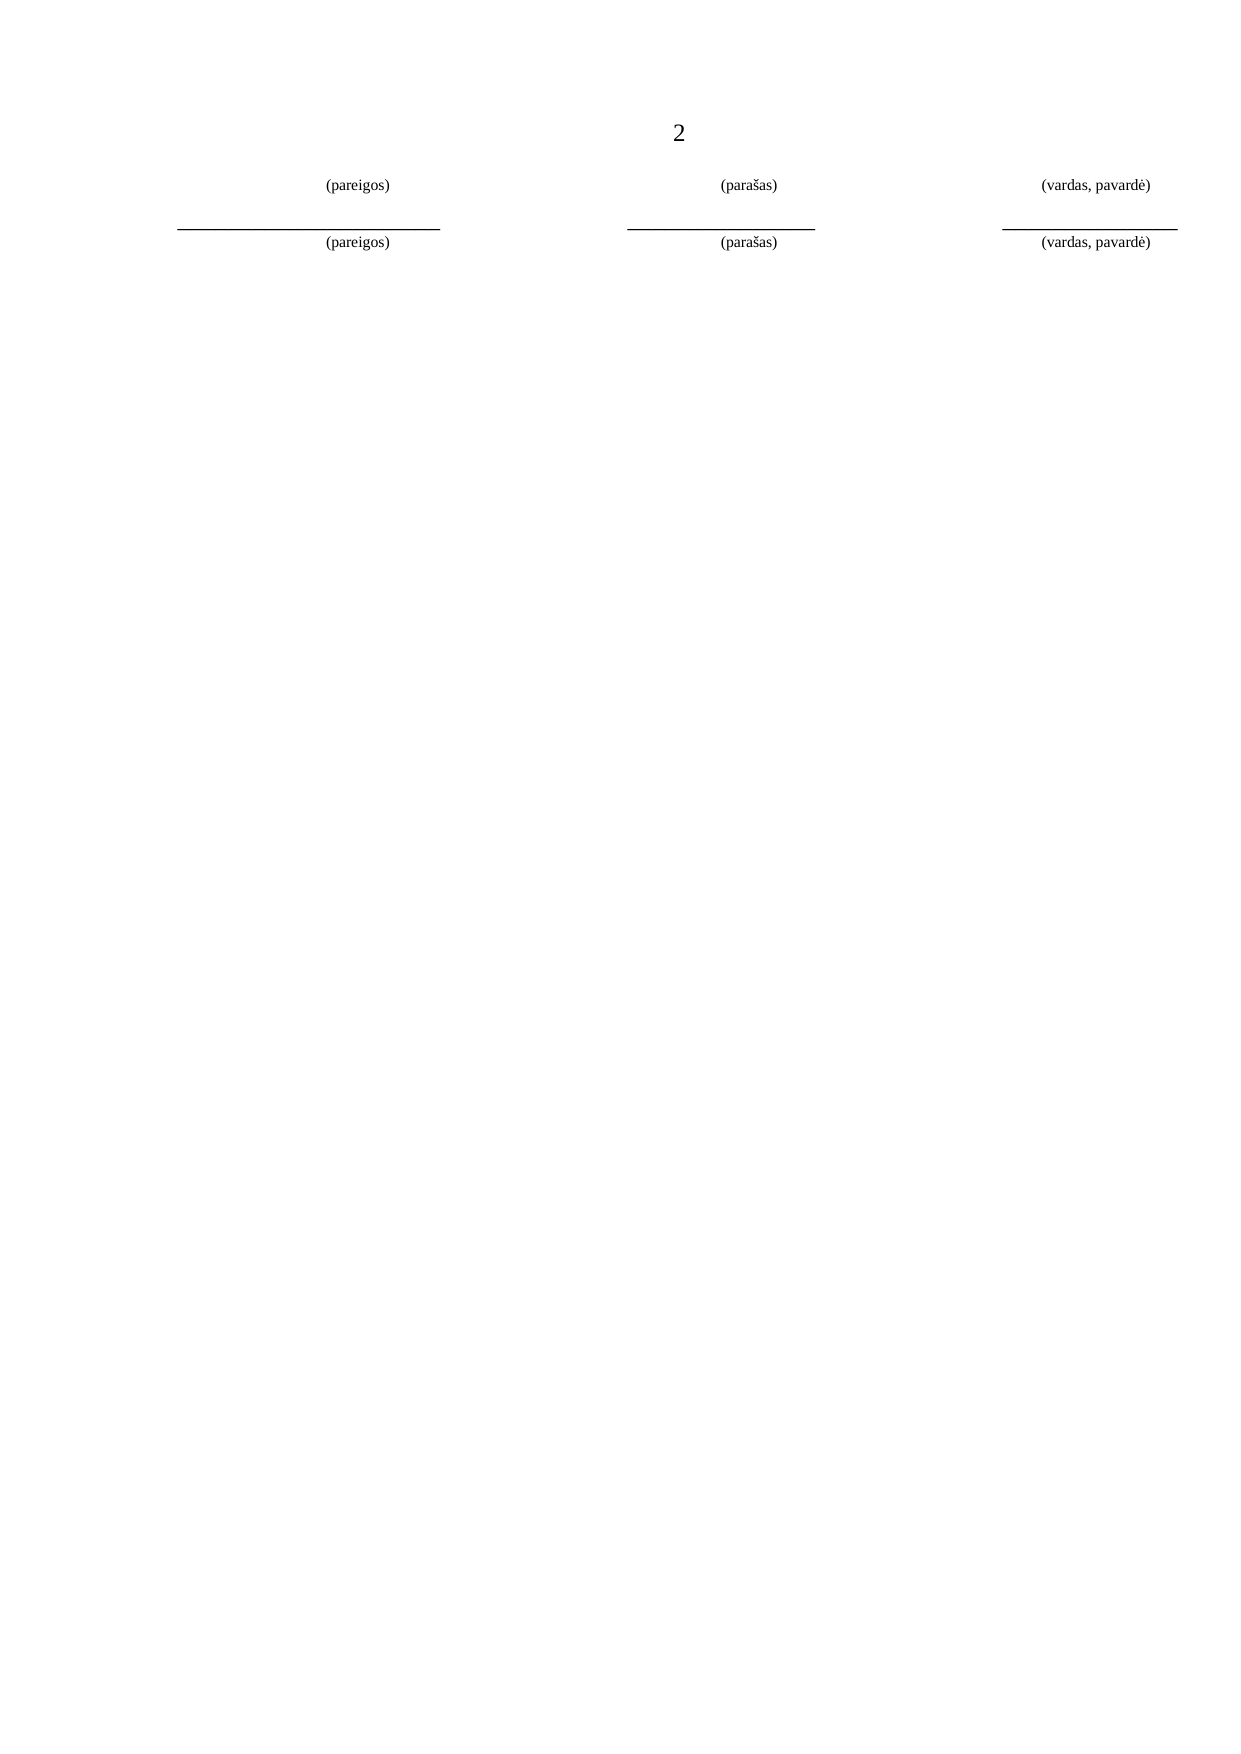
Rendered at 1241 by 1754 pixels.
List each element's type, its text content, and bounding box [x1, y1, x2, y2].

text (pareigos) (parašas) (vardas, pavardė) [177, 233, 1181, 262]
text (pareigos) (parašas) (vardas, pavardė) [177, 176, 1181, 204]
text _____________________ _______________ ______________ [177, 204, 1181, 233]
